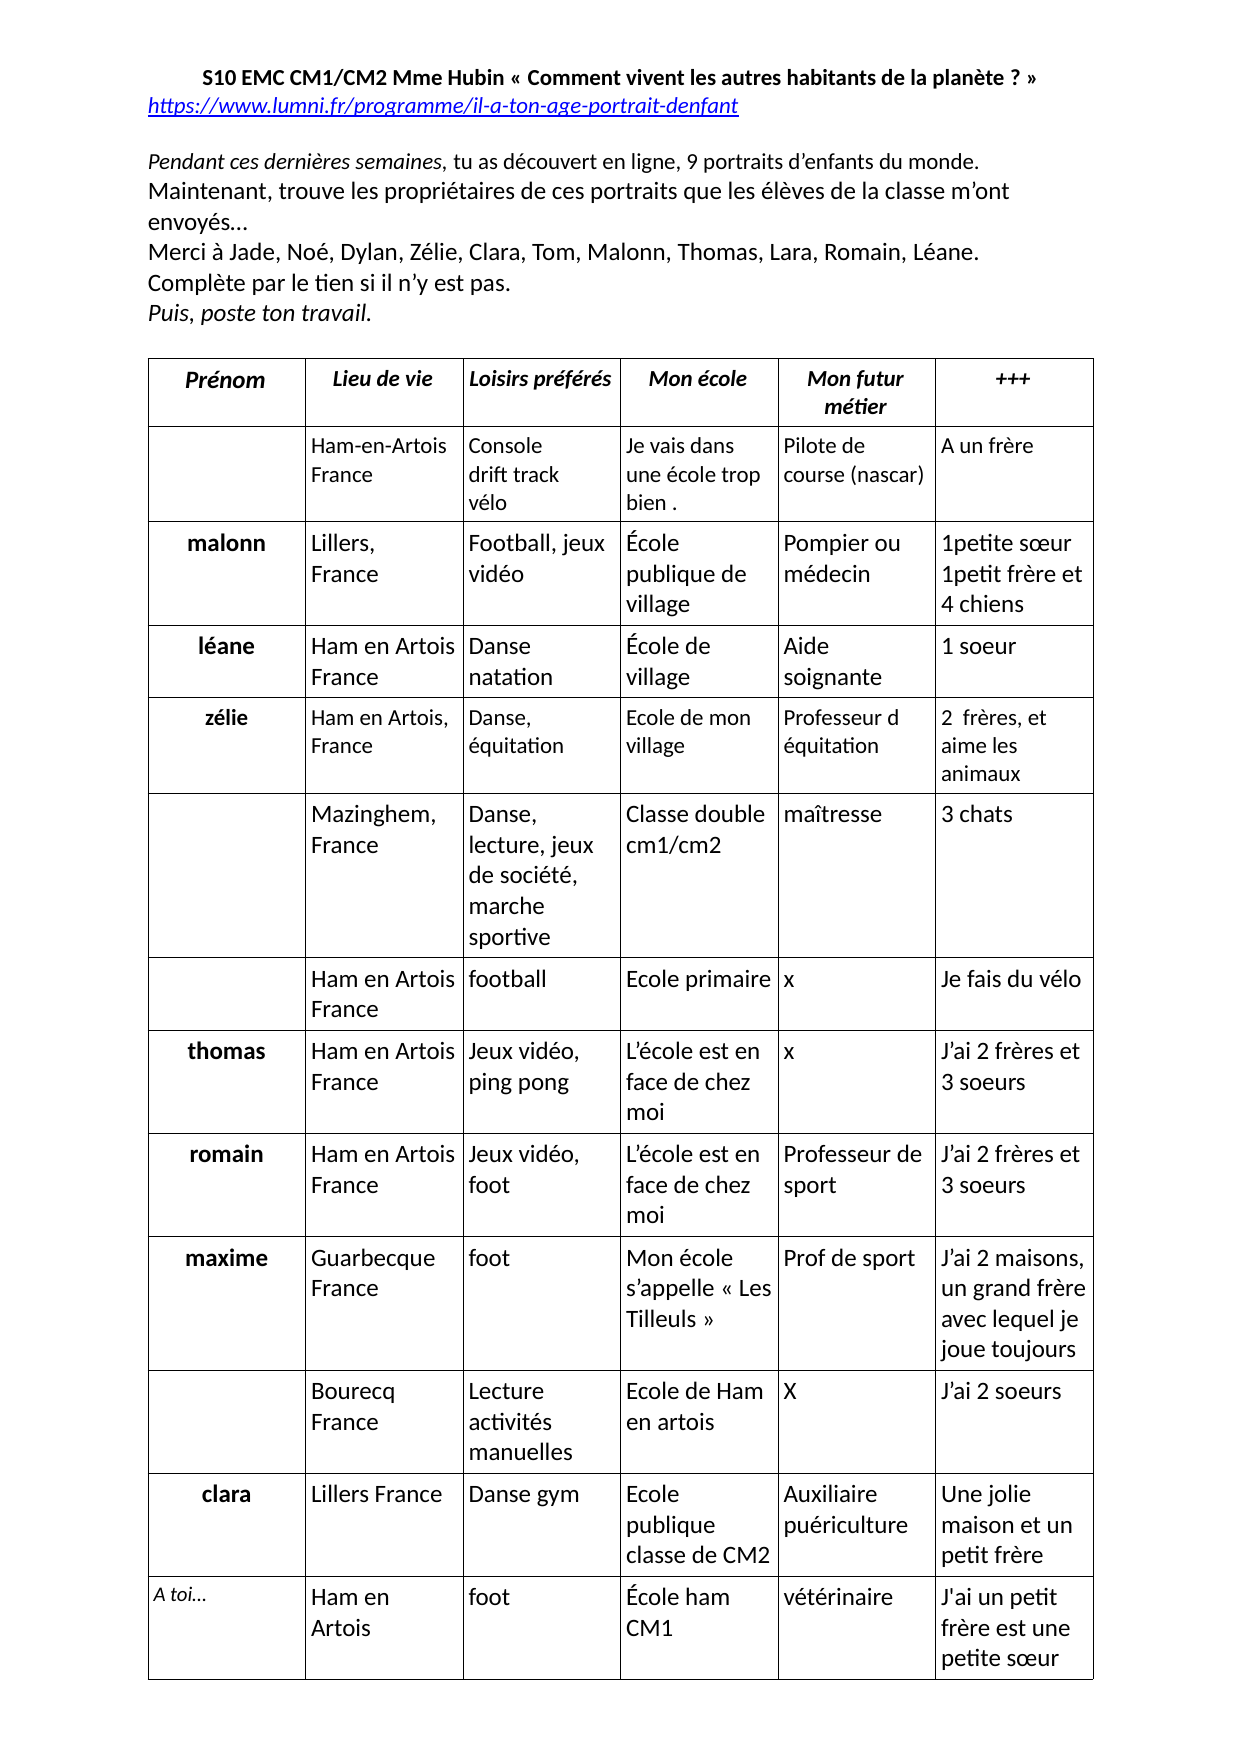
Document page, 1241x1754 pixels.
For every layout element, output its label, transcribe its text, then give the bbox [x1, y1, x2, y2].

table_cell 1petite sœur 1petit frère et 4 chiens [936, 522, 1093, 624]
table_cell Mazinghem, France [306, 794, 463, 957]
table_cell Lillers France [306, 1474, 463, 1576]
table_cell Ham en Artois [306, 1577, 463, 1679]
table_cell École publique de village [621, 522, 778, 624]
text S10 EMC CM1/CM2 Mme Hubin « Comment vivent les autres habitants de la planète ? » [148, 63, 1093, 91]
table_cell thomas [149, 1031, 305, 1133]
table_cell malonn [149, 522, 305, 624]
table_cell 2 frères, et aime les animaux [936, 698, 1093, 793]
table_cell Je fais du vélo [936, 958, 1093, 1029]
table_cell [149, 794, 305, 957]
table_cell J'ai un petit frère est une petite sœur [936, 1577, 1093, 1679]
table_cell x [779, 1031, 935, 1133]
table_cell Danse natation [464, 626, 620, 697]
table_cell X [779, 1371, 935, 1473]
table_cell clara [149, 1474, 305, 1576]
table_cell Ecole de Ham en artois [621, 1371, 778, 1473]
table_cell Danse, lecture, jeux de société, marche sportive [464, 794, 620, 957]
table_cell Je vais dans une école trop bien . [621, 427, 778, 521]
table_cell zélie [149, 698, 305, 793]
table_cell J’ai 2 soeurs [936, 1371, 1093, 1473]
table_cell Professeur de sport [779, 1134, 935, 1236]
table_cell Professeur d équitation [779, 698, 935, 793]
table_cell Jeux vidéo, ping pong [464, 1031, 620, 1133]
table_cell Pilote de course (nascar) [779, 427, 935, 521]
table_cell J’ai 2 frères et 3 soeurs [936, 1031, 1093, 1133]
text Maintenant, trouve les propriétaires de ces portraits que les élèves de la classe m’ont envoyés… [148, 175, 1093, 236]
table_cell foot [464, 1237, 620, 1369]
table_cell Ecole publique classe de CM2 [621, 1474, 778, 1576]
text Puis, poste ton travail. [148, 297, 1093, 328]
table_header Loisirs préférés [464, 359, 620, 426]
table_cell Aide soignante [779, 626, 935, 697]
table_cell [149, 1371, 305, 1473]
table_cell Ham en Artois France [306, 958, 463, 1029]
table_cell Ham-en-Artois France [306, 427, 463, 521]
text https://www.lumni.fr/programme/il-a-ton-age-portrait-denfant [148, 91, 1093, 119]
table_cell L’école est en face de chez moi [621, 1134, 778, 1236]
table_cell Une jolie maison et un petit frère [936, 1474, 1093, 1576]
table_cell Ecole de mon village [621, 698, 778, 793]
table_cell Danse, équitation [464, 698, 620, 793]
table_cell romain [149, 1134, 305, 1236]
table_cell Guarbecque France [306, 1237, 463, 1369]
table_cell 1 soeur [936, 626, 1093, 697]
table_cell J’ai 2 frères et 3 soeurs [936, 1134, 1093, 1236]
table_cell x [779, 958, 935, 1029]
table_cell Football, jeux vidéo [464, 522, 620, 624]
table_cell foot [464, 1577, 620, 1679]
table_cell 3 chats [936, 794, 1093, 957]
table_cell L’école est en face de chez moi [621, 1031, 778, 1133]
table_cell Pompier ou médecin [779, 522, 935, 624]
table_cell vétérinaire [779, 1577, 935, 1679]
table_cell Danse gym [464, 1474, 620, 1576]
table_header Mon futur métier [779, 359, 935, 426]
table_header +++ [936, 359, 1093, 426]
table_cell Auxiliaire puériculture [779, 1474, 935, 1576]
table_cell football [464, 958, 620, 1029]
table_cell J’ai 2 maisons, un grand frère avec lequel je joue toujours [936, 1237, 1093, 1369]
table_cell Console drift track vélo [464, 427, 620, 521]
table_cell [149, 958, 305, 1029]
text Complète par le tien si il n’y est pas. [148, 267, 1093, 297]
table_header Lieu de vie [306, 359, 463, 426]
table_cell Ham en Artois France [306, 1031, 463, 1133]
table_cell Bourecq France [306, 1371, 463, 1473]
table_cell Ecole primaire [621, 958, 778, 1029]
table_cell Jeux vidéo, foot [464, 1134, 620, 1236]
table_header Prénom [149, 359, 305, 426]
table_cell Classe double cm1/cm2 [621, 794, 778, 957]
table_cell maxime [149, 1237, 305, 1369]
table_cell École de village [621, 626, 778, 697]
table_cell Ham en Artois France [306, 626, 463, 697]
table_cell léane [149, 626, 305, 697]
table_header Mon école [621, 359, 778, 426]
text Merci à Jade, Noé, Dylan, Zélie, Clara, Tom, Malonn, Thomas, Lara, Romain, Léane. [148, 236, 1093, 267]
table_cell Ham en Artois, France [306, 698, 463, 793]
text Pendant ces dernières semaines, tu as découvert en ligne, 9 portraits d’enfants du monde. [148, 147, 1093, 175]
table_cell Lecture activités manuelles [464, 1371, 620, 1473]
table_cell Mon école s’appelle « Les Tilleuls » [621, 1237, 778, 1369]
table_cell maîtresse [779, 794, 935, 957]
table_cell [149, 427, 305, 521]
table_cell Prof de sport [779, 1237, 935, 1369]
table_cell École ham CM1 [621, 1577, 778, 1679]
table_cell A toi… [149, 1577, 305, 1679]
table_cell Ham en Artois France [306, 1134, 463, 1236]
table_cell A un frère [936, 427, 1093, 521]
table_cell Lillers, France [306, 522, 463, 624]
